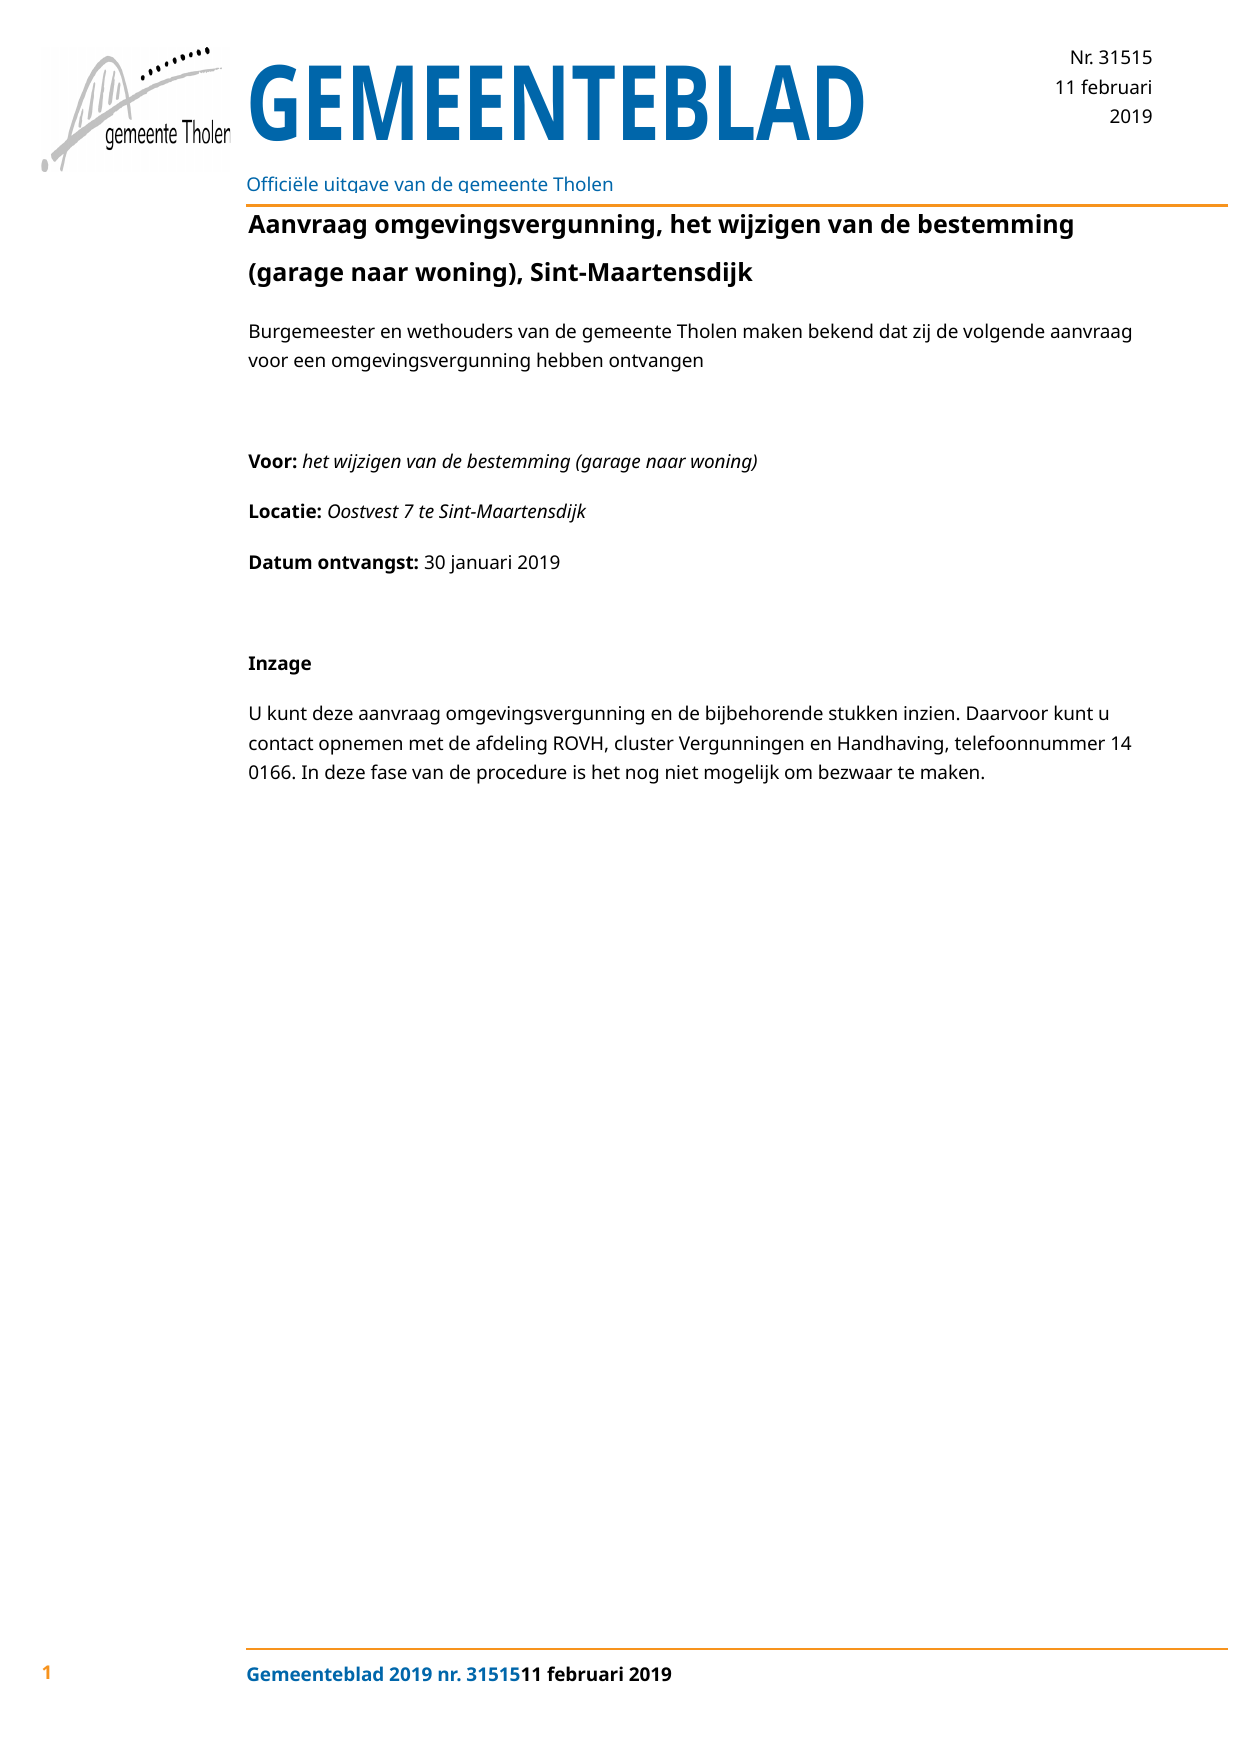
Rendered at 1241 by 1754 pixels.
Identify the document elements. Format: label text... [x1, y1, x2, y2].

text Burgemeester en wethouders van de gemeente Tholen maken bekend dat zij de volgende aanvraag voor een omgevingsvergunning hebben ontvangen [248, 318, 1152, 373]
text Voor: het wijzigen van de bestemming (garage naar woning) [248, 448, 1152, 474]
text Inzage [248, 650, 1152, 676]
picture [41, 47, 231, 172]
text Aanvraag omgevingsvergunning, het wijzigen van de bestemming (garage naar woning), Sint-Maartensdijk [248, 207, 1152, 288]
text Datum ontvangst: 30 januari 2019 [248, 549, 1152, 575]
text U kunt deze aanvraag omgevingsvergunning en de bijbehorende stukken inzien. Daarvoor kunt u contact opnemen met de afdeling ROVH, cluster Vergunningen en Handhaving, telefoonnummer 14 0166. In deze fase van de procedure is het nog niet mogelijk om bezwaar te maken. [248, 700, 1152, 785]
text Locatie: Oostvest 7 te Sint-Maartensdijk [248, 499, 1152, 524]
